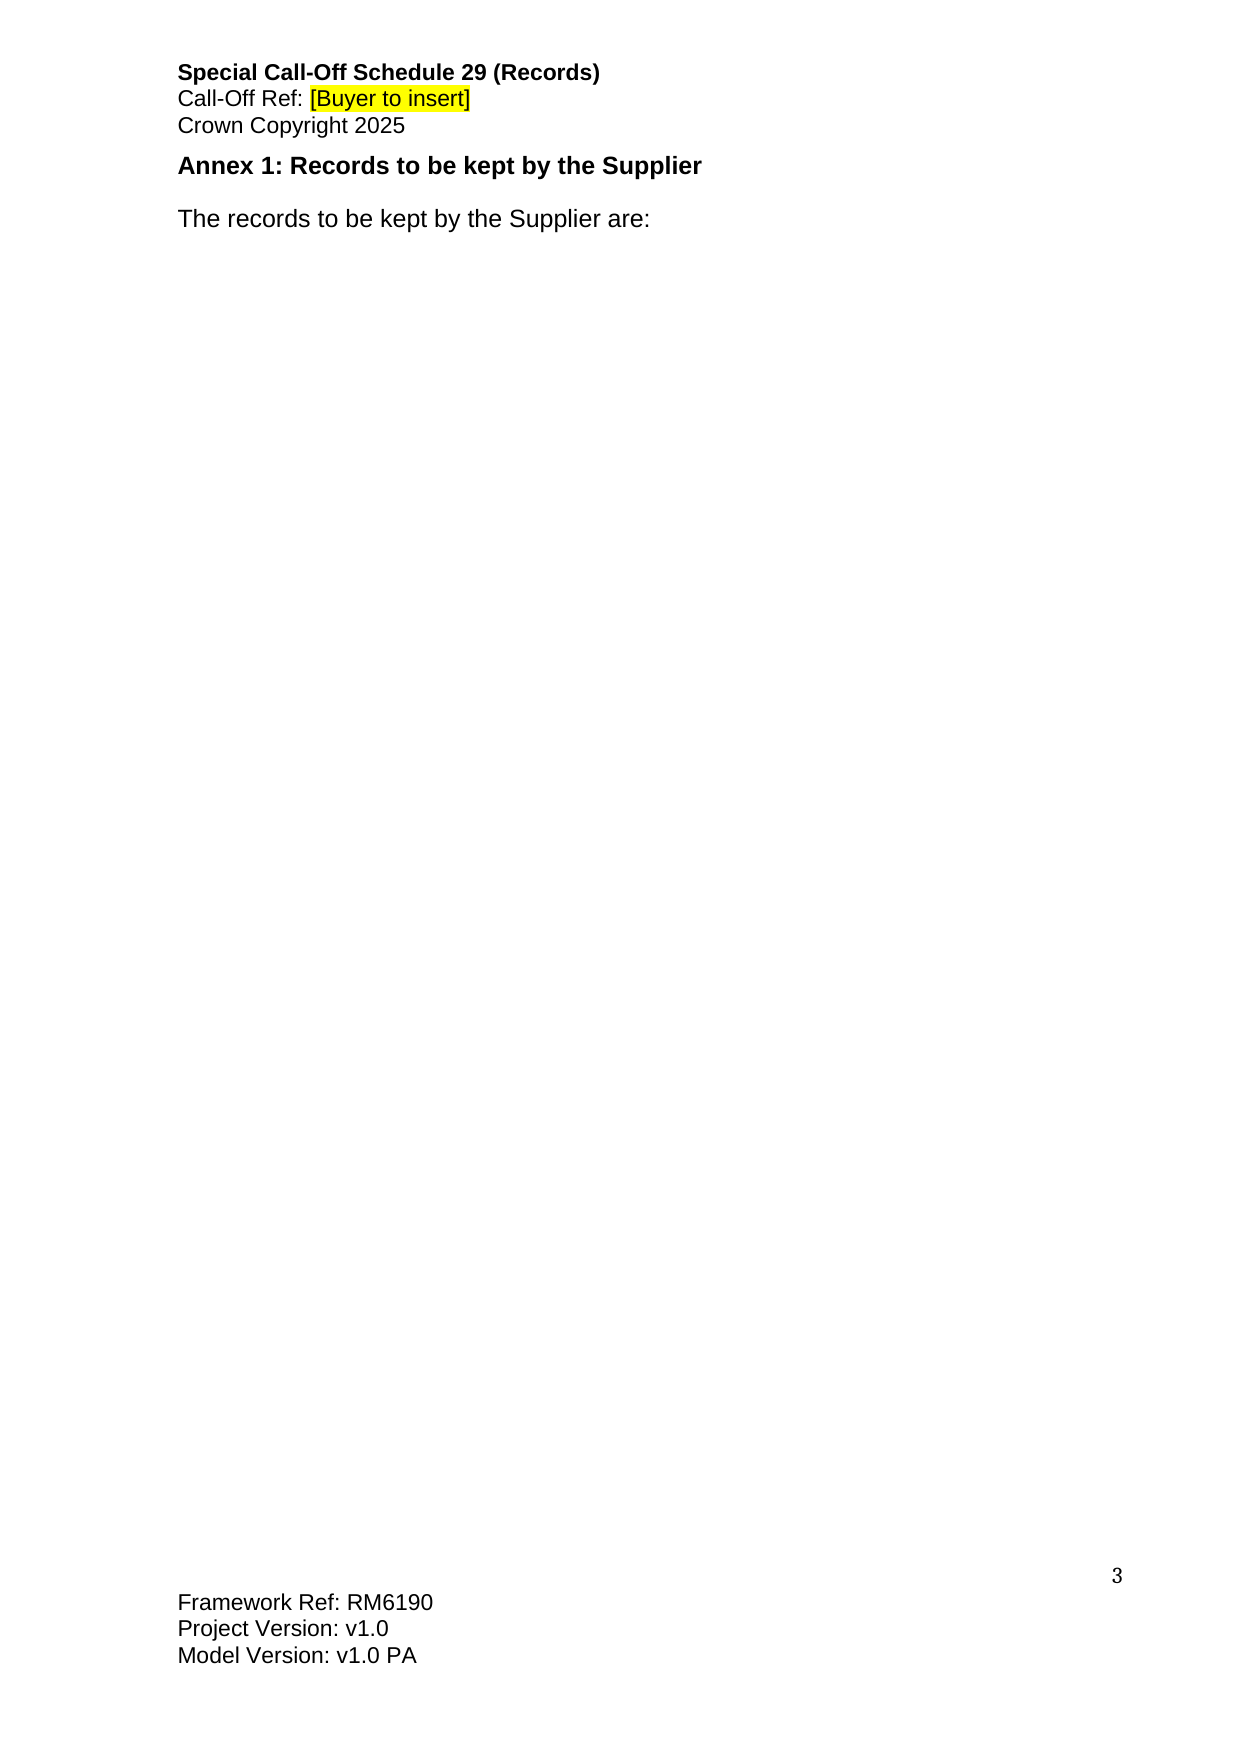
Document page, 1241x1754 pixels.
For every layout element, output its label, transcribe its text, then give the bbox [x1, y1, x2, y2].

text The records to be kept by the Supplier are: [177, 204, 1122, 233]
subtitle Annex 1: Records to be kept by the Supplier [177, 151, 1122, 179]
